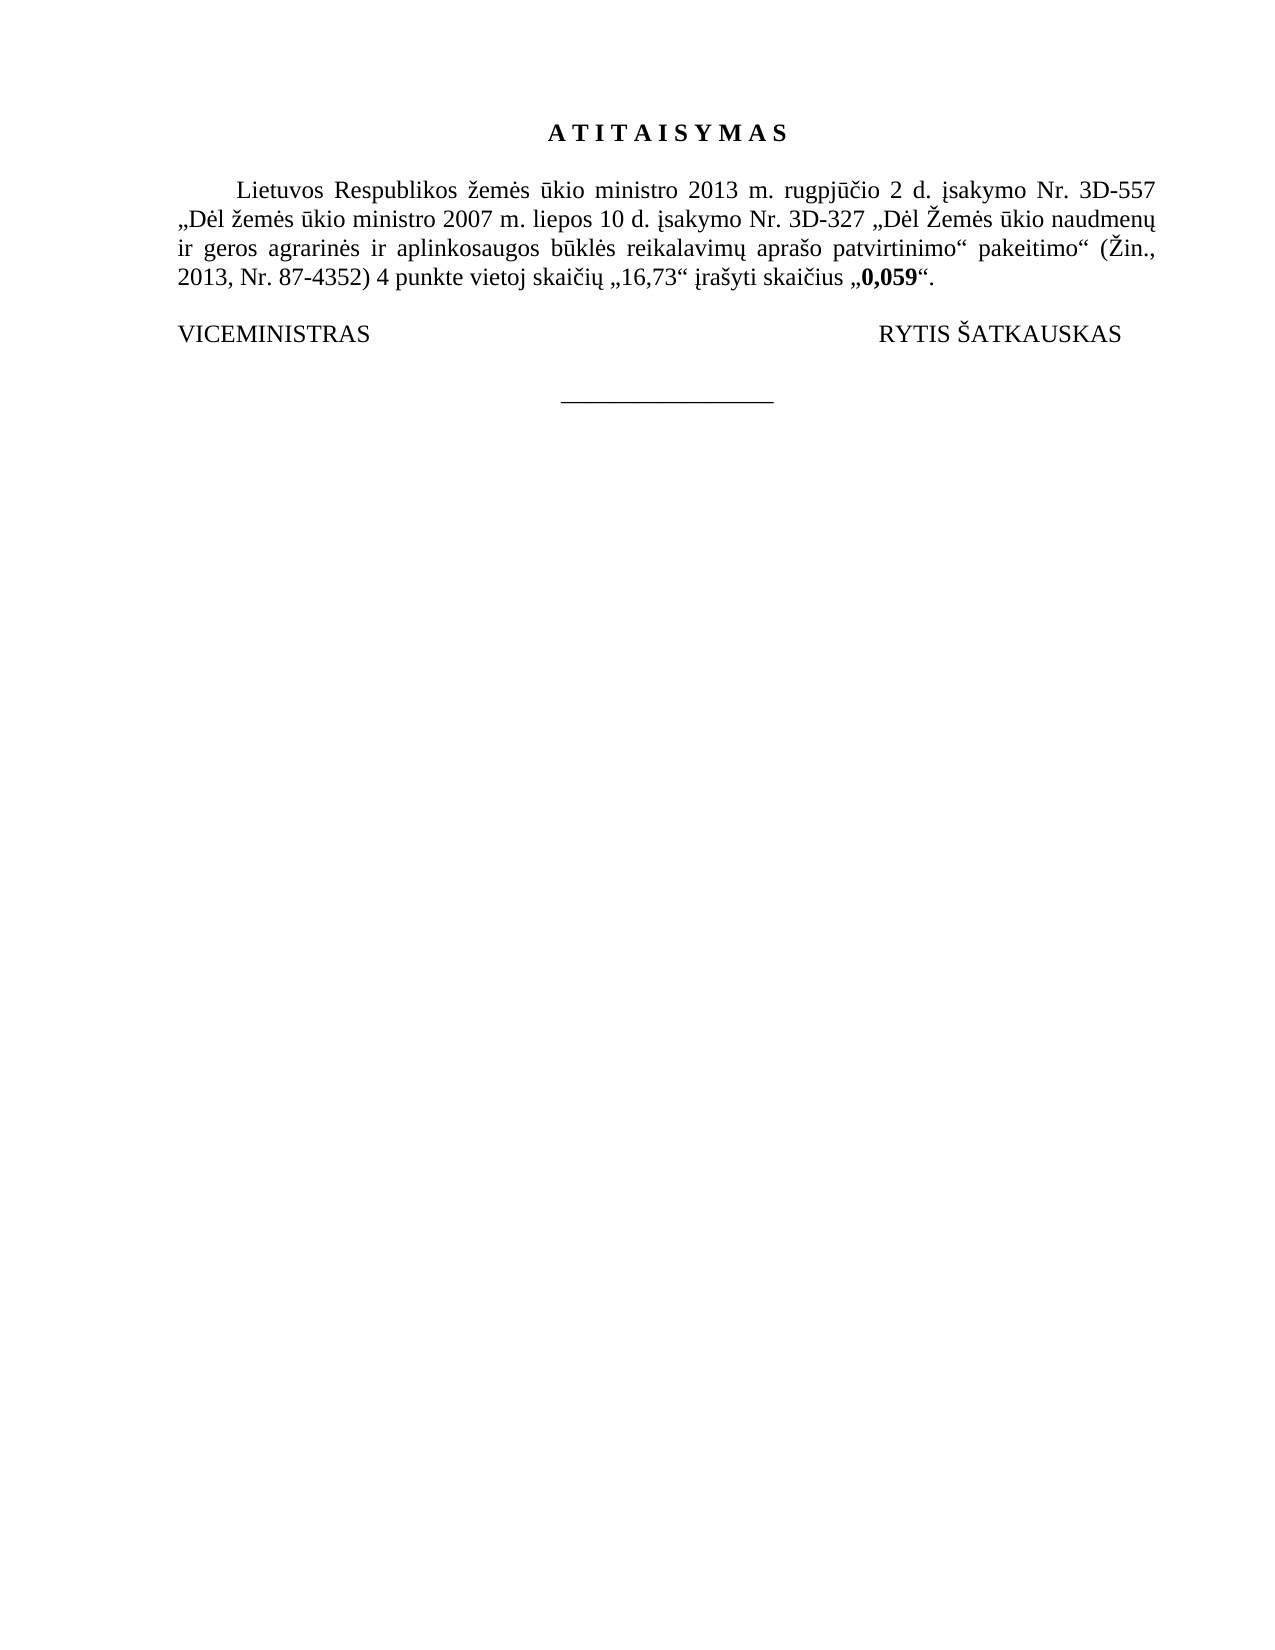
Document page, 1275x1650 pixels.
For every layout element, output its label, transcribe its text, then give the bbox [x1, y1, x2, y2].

text Lietuvos Respublikos žemės ūkio ministro 2013 m. rugpjūčio 2 d. įsakymo Nr. 3D-557 „Dėl žemės ūkio ministro 2007 m. liepos 10 d. įsakymo Nr. 3D-327 „Dėl Žemės ūkio naudmenų ir geros agrarinės ir aplinkosaugos būklės reikalavimų aprašo patvirtinimo“ pakeitimo“ (Žin., 2013, Nr. 87-4352) 4 punkte vietoj skaičių „16,73“ įrašyti skaičius „0,059“. [177, 176, 1157, 291]
text _________________ [177, 377, 1157, 406]
text Viceministras Rytis Šatkauskas [177, 319, 1157, 348]
text ATITAISYMAS [177, 118, 1157, 147]
